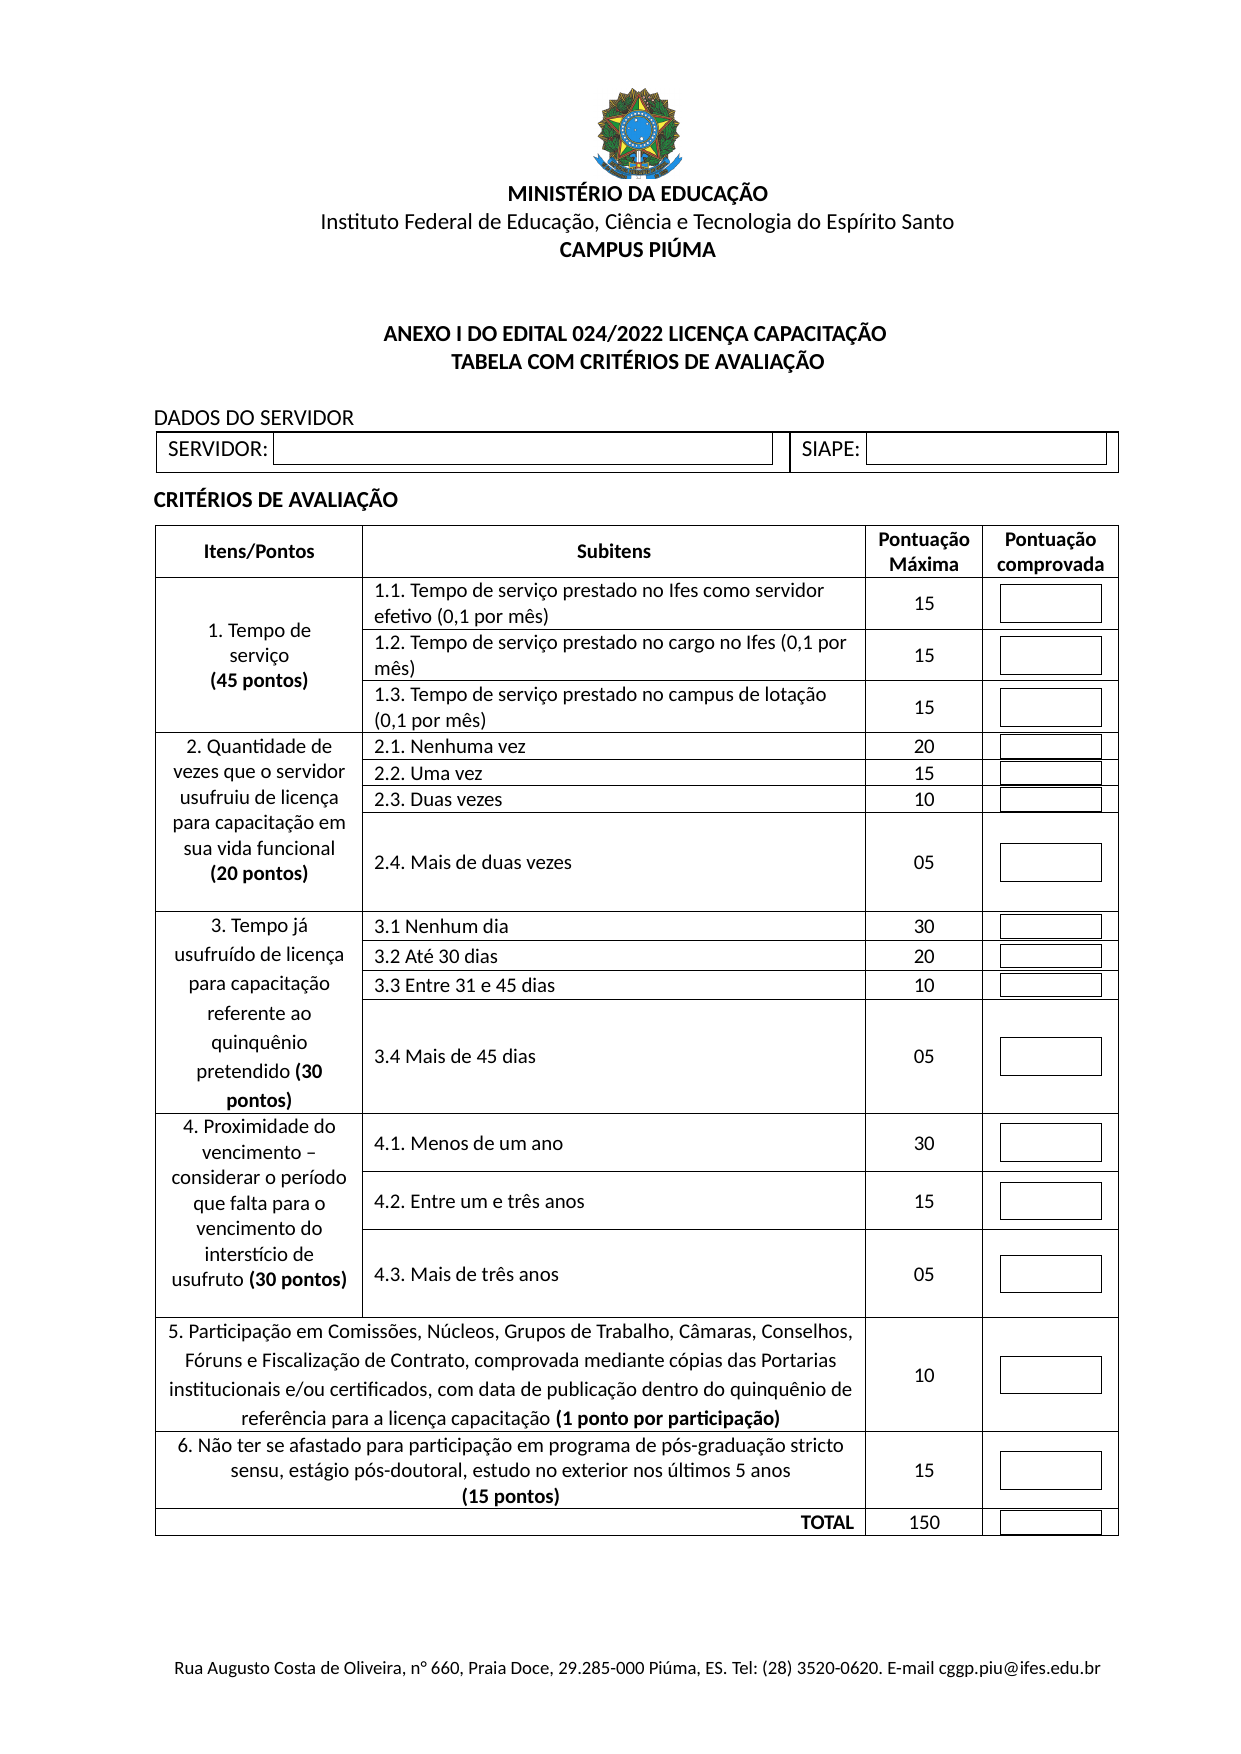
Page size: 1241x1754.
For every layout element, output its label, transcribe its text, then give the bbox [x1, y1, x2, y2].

table_cell 30 [866, 912, 982, 940]
table_cell [983, 1114, 1118, 1171]
table_cell 1. Tempo de serviço (45 pontos) [156, 578, 362, 732]
table_cell 2.2. Uma vez [363, 760, 865, 785]
table_cell [983, 941, 1118, 969]
table_cell 5. Participação em Comissões, Núcleos, Grupos de Trabalho, Câmaras, Conselhos, Fóruns e Fiscalização de Contrato, comprovada mediante cópias das Portarias institucionais e/ou certificados, com data de publicação dentro do quinquênio de referência para a licença capacitação (1 ponto por participação) [156, 1318, 865, 1431]
table_header Pontuação comprovada [983, 526, 1118, 577]
table_cell 10 [866, 1318, 982, 1431]
text CRITÉRIOS DE AVALIAÇÃO [153, 485, 1122, 513]
table_header Subitens [363, 526, 865, 577]
list TABELA COM CRITÉRIOS DE AVALIAÇÃO [153, 347, 1122, 375]
table_cell 6. Não ter se afastado para participação em programa de pós-graduação stricto sensu, estágio pós-doutoral, estudo no exterior nos últimos 5 anos (15 pontos) [156, 1432, 865, 1508]
table_cell 15 [866, 1172, 982, 1229]
table_cell 30 [866, 1114, 982, 1171]
table_header SIAPE: [791, 433, 1118, 472]
table_cell 3.4 Mais de 45 dias [363, 1000, 865, 1113]
table_cell 05 [866, 1230, 982, 1317]
table_header Itens/Pontos [156, 526, 362, 577]
table_cell 4.2. Entre um e três anos [363, 1172, 865, 1229]
table_cell TOTAL [156, 1509, 865, 1535]
table_header SERVIDOR: [157, 433, 789, 472]
table_cell 15 [866, 760, 982, 785]
table_cell [983, 681, 1118, 732]
table_cell 2.4. Mais de duas vezes [363, 813, 865, 911]
table_cell 1.1. Tempo de serviço prestado no Ifes como servidor efetivo (0,1 por mês) [363, 578, 865, 628]
table_cell 15 [866, 1432, 982, 1508]
table_cell [983, 1000, 1118, 1113]
table_cell [983, 1509, 1118, 1535]
table_cell [983, 1432, 1118, 1508]
table_cell [983, 971, 1118, 999]
text MINISTÉRIO DA EDUCAÇÃO [153, 179, 1122, 207]
table_cell 10 [866, 971, 982, 999]
table_cell 4.3. Mais de três anos [363, 1230, 865, 1317]
table_cell 4. Proximidade do vencimento – considerar o período que falta para o vencimento do interstício de usufruto (30 pontos) [156, 1114, 362, 1317]
text CAMPUS PIÚMA [153, 235, 1122, 263]
table_cell [983, 1172, 1118, 1229]
table_cell [983, 813, 1118, 911]
table_cell 05 [866, 813, 982, 911]
table_cell 05 [866, 1000, 982, 1113]
table_cell 1.3. Tempo de serviço prestado no campus de lotação (0,1 por mês) [363, 681, 865, 732]
table_cell 15 [866, 630, 982, 680]
table_cell [983, 1318, 1118, 1431]
table_cell 3. Tempo já usufruído de licença para capacitação referente ao quinquênio pretendido (30 pontos) [156, 912, 362, 1113]
table_cell [983, 760, 1118, 785]
table_cell 2. Quantidade de vezes que o servidor usufruiu de licença para capacitação em sua vida funcional (20 pontos) [156, 733, 362, 911]
table_cell 20 [866, 941, 982, 969]
text Instituto Federal de Educação, Ciência e Tecnologia do Espírito Santo [153, 207, 1122, 235]
table_cell [983, 912, 1118, 940]
table_cell 2.1. Nenhuma vez [363, 733, 865, 759]
table_cell 10 [866, 786, 982, 812]
list ANEXO I DO EDITAL 024/2022 LICENÇA CAPACITAÇÃO [153, 319, 1122, 347]
table_cell 20 [866, 733, 982, 759]
table_cell 2.3. Duas vezes [363, 786, 865, 812]
text DADOS DO SERVIDOR [153, 403, 1122, 431]
table_cell 15 [866, 681, 982, 732]
table_cell 1.2. Tempo de serviço prestado no cargo no Ifes (0,1 por mês) [363, 630, 865, 680]
table_header Pontuação Máxima [866, 526, 982, 577]
table_cell 4.1. Menos de um ano [363, 1114, 865, 1171]
table_cell [983, 578, 1118, 628]
table_cell [983, 786, 1118, 812]
table_cell 15 [866, 578, 982, 628]
table_cell [983, 1230, 1118, 1317]
table_cell [983, 733, 1118, 759]
table_cell 3.1 Nenhum dia [363, 912, 865, 940]
table_cell 3.3 Entre 31 e 45 dias [363, 971, 865, 999]
table_cell 3.2 Até 30 dias [363, 941, 865, 969]
table_cell 150 [866, 1509, 982, 1535]
table_cell [983, 630, 1118, 680]
